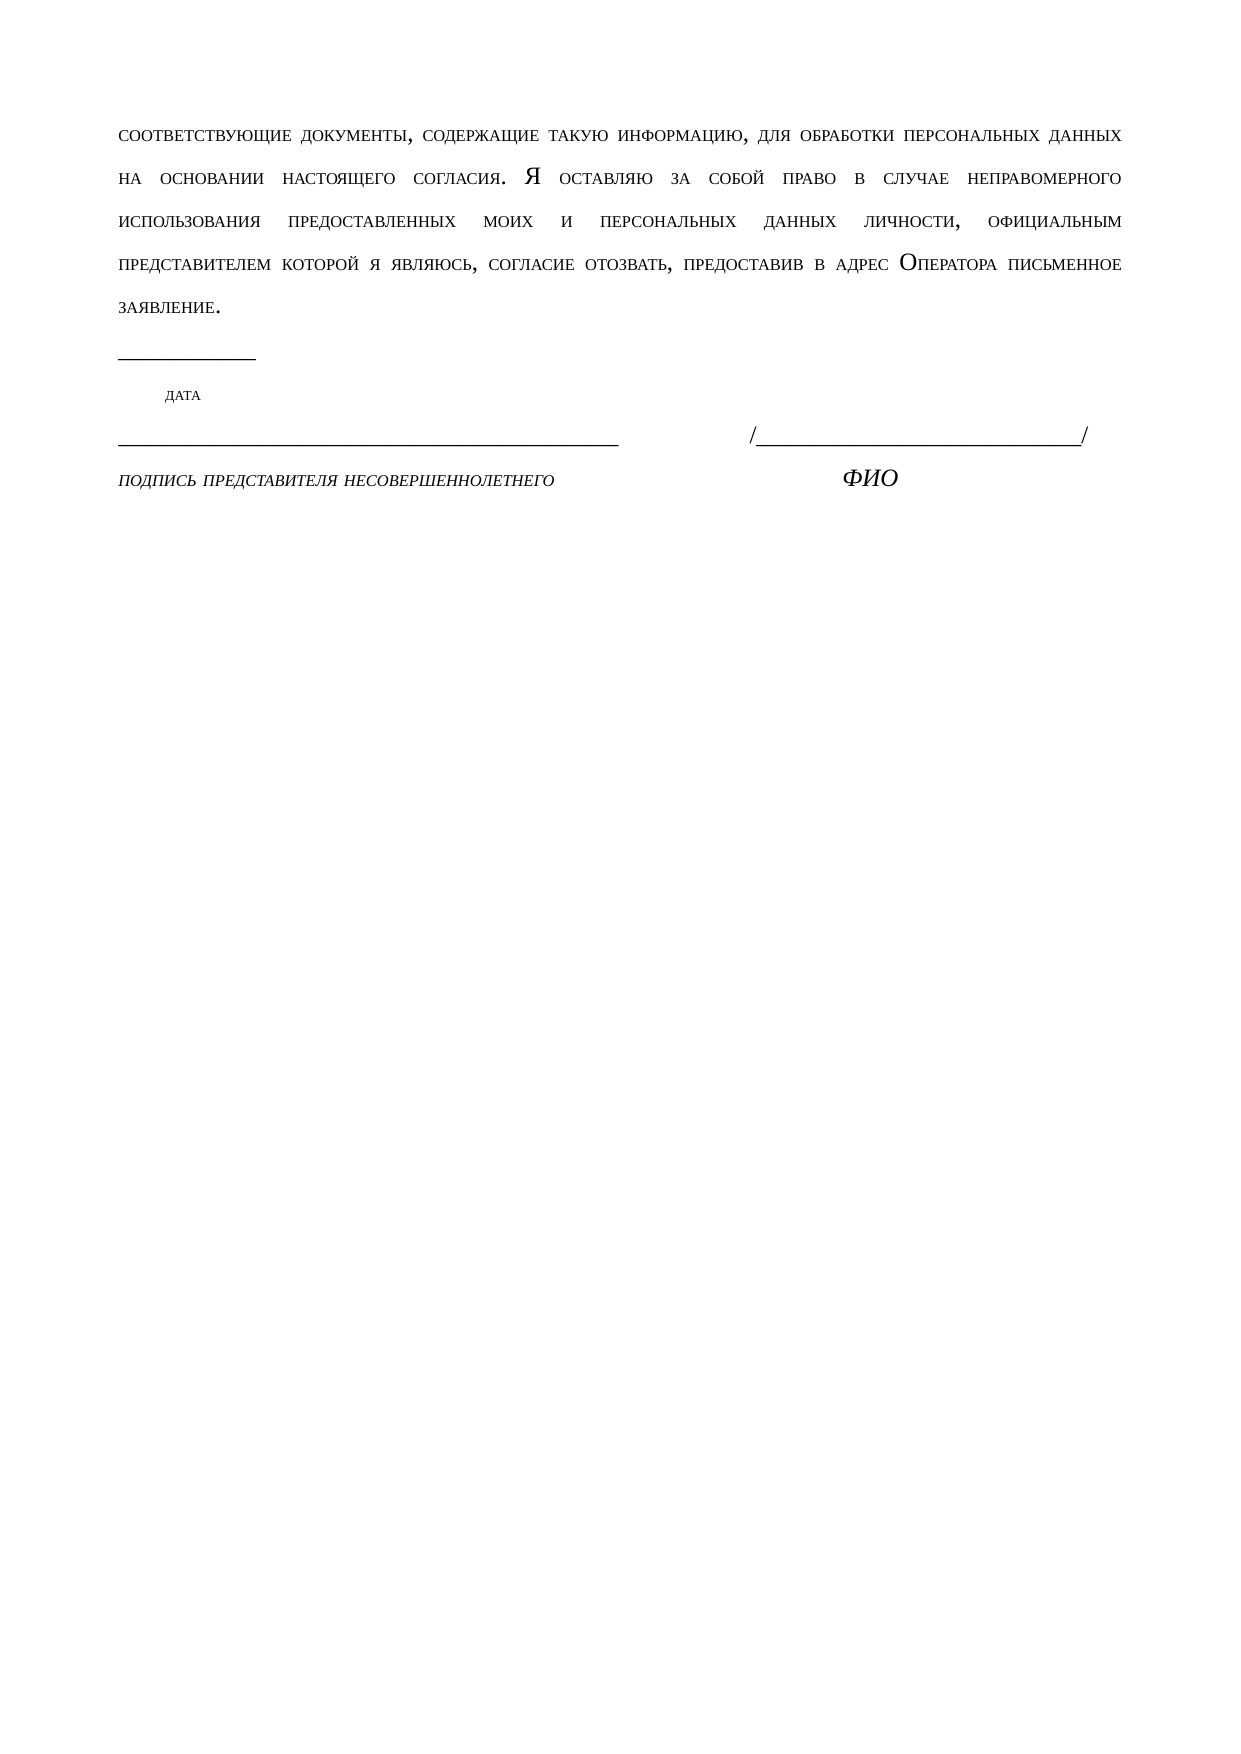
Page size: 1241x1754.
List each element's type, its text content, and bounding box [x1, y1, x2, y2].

text дата [118, 377, 1122, 406]
text ________________________________________ /__________________________/ [118, 420, 1122, 449]
text ___________ [118, 334, 1122, 362]
text подпись представителя несовершеннолетнего ФИО [118, 463, 1122, 492]
text соответствующие документы, содержащие такую информацию, для обработки персональных данных на основании настоящего согласия. Я оставляю за собой право в случае неправомерного использования предоставленных моих и персональных данных личности, официальным представителем которой я являюсь, согласие отозвать, предоставив в адрес Оператора письменное заявление. [118, 118, 1122, 319]
